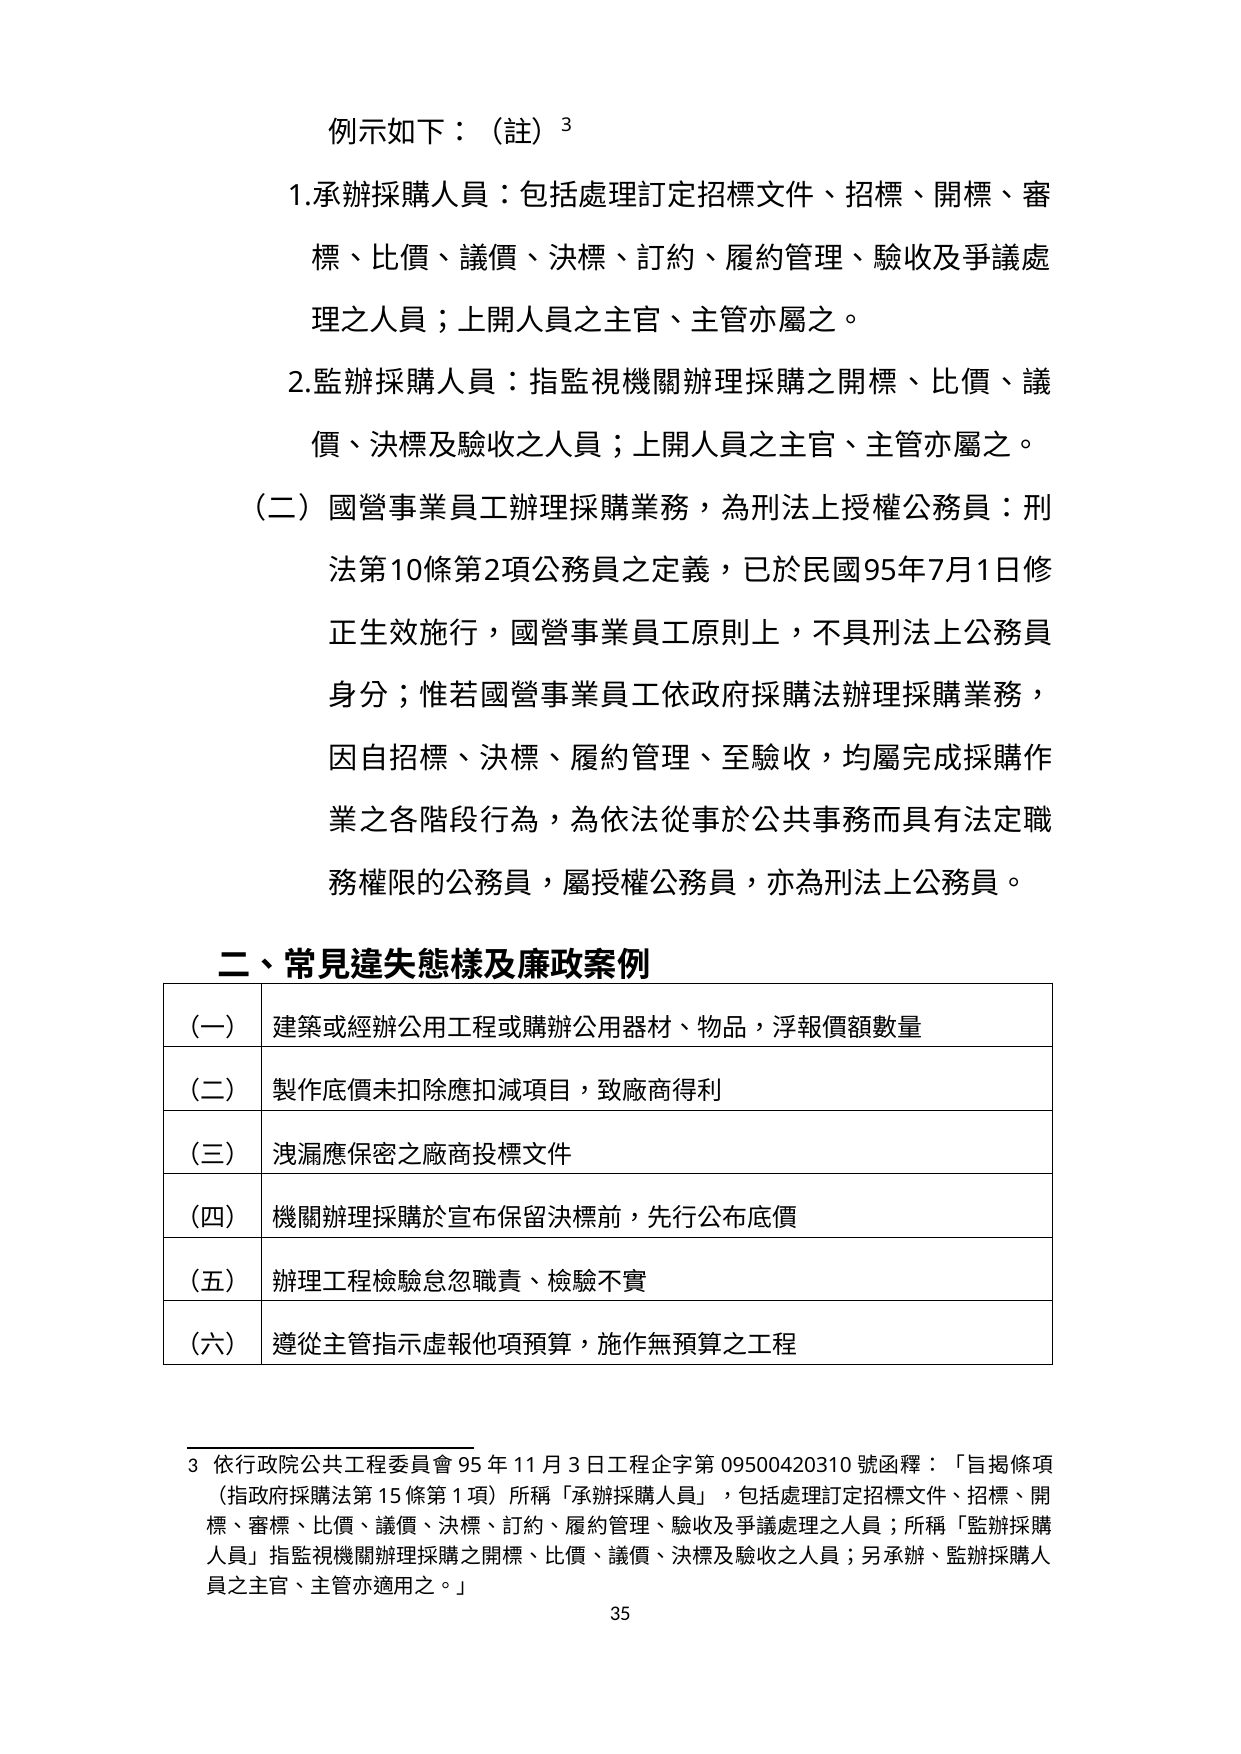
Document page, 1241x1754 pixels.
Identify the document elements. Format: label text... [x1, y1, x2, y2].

text 1.承辦採購人員：包括處理訂定招標文件、招標、開標、審標、比價、議價、決標、訂約、履約管理、驗收及爭議處理之人員；上開人員之主官、主管亦屬之。 [287, 151, 1053, 339]
table_cell （四） [164, 1174, 261, 1237]
table_cell 遵從主管指示虛報他項預算，施作無預算之工程 [262, 1301, 1052, 1364]
text （二）國營事業員工辦理採購業務，為刑法上授權公務員：刑法第10條第2項公務員之定義，已於民國95年7月1日修正生效施行，國營事業員工原則上，不具刑法上公務員身分；惟若國營事業員工依政府採購法辦理採購業務，因自招標、決標、履約管理、至驗收，均屬完成採購作業之各階段行為，為依法從事於公共事務而具有法定職務權限的公務員，屬授權公務員，亦為刑法上公務員。 [237, 464, 1053, 901]
text 二、常見違失態樣及廉政案例 [217, 920, 1053, 982]
text 2.監辦採購人員：指監視機關辦理採購之開標、比價、議價、決標及驗收之人員；上開人員之主官、主管亦屬之。 [287, 339, 1053, 464]
table_cell 機關辦理採購於宣布保留決標前，先行公布底價 [262, 1174, 1052, 1237]
table_header （一） [164, 984, 261, 1046]
text （一）定義：廣義「採購人員」，包含於公務機關（構）內辦理政府採購有關工程之定作、財物之買受、定製、承租及勞務之委任與僱傭「業務之人員」，並另含「監辦該項業務之人員」及上揭「各該人員之主官、主管」；故所謂採購人員，泛指於公務機關（構）內辦理採購業務之承辦、監辦人員暨其主官、主管等人員，其相關範圍例示如下：（註） [237, 89, 1053, 151]
table_cell （五） [164, 1238, 261, 1300]
table_cell （二） [164, 1047, 261, 1109]
table_cell （六） [164, 1301, 261, 1364]
text 依行政院公共工程委員會95年11月3日工程企字第09500420310號函釋：「旨揭條項（指政府採購法第15條第1項）所稱「承辦採購人員」，包括處理訂定招標文件、招標、開標、審標、比價、議價、決標、訂約、履約管理、驗收及爭議處理之人員；所稱「監辦採購人員」指監視機關辦理採購之開標、比價、議價、決標及驗收之人員；另承辦、監辦採購人員之主官、主管亦適用之。」 [187, 1448, 1053, 1600]
table_cell 洩漏應保密之廠商投標文件 [262, 1111, 1052, 1173]
table_header 建築或經辦公用工程或購辦公用器材、物品，浮報價額數量 [262, 984, 1052, 1046]
table_cell 辦理工程檢驗怠忽職責、檢驗不實 [262, 1238, 1052, 1300]
table_cell （三） [164, 1111, 261, 1173]
table_cell 製作底價未扣除應扣減項目，致廠商得利 [262, 1047, 1052, 1109]
